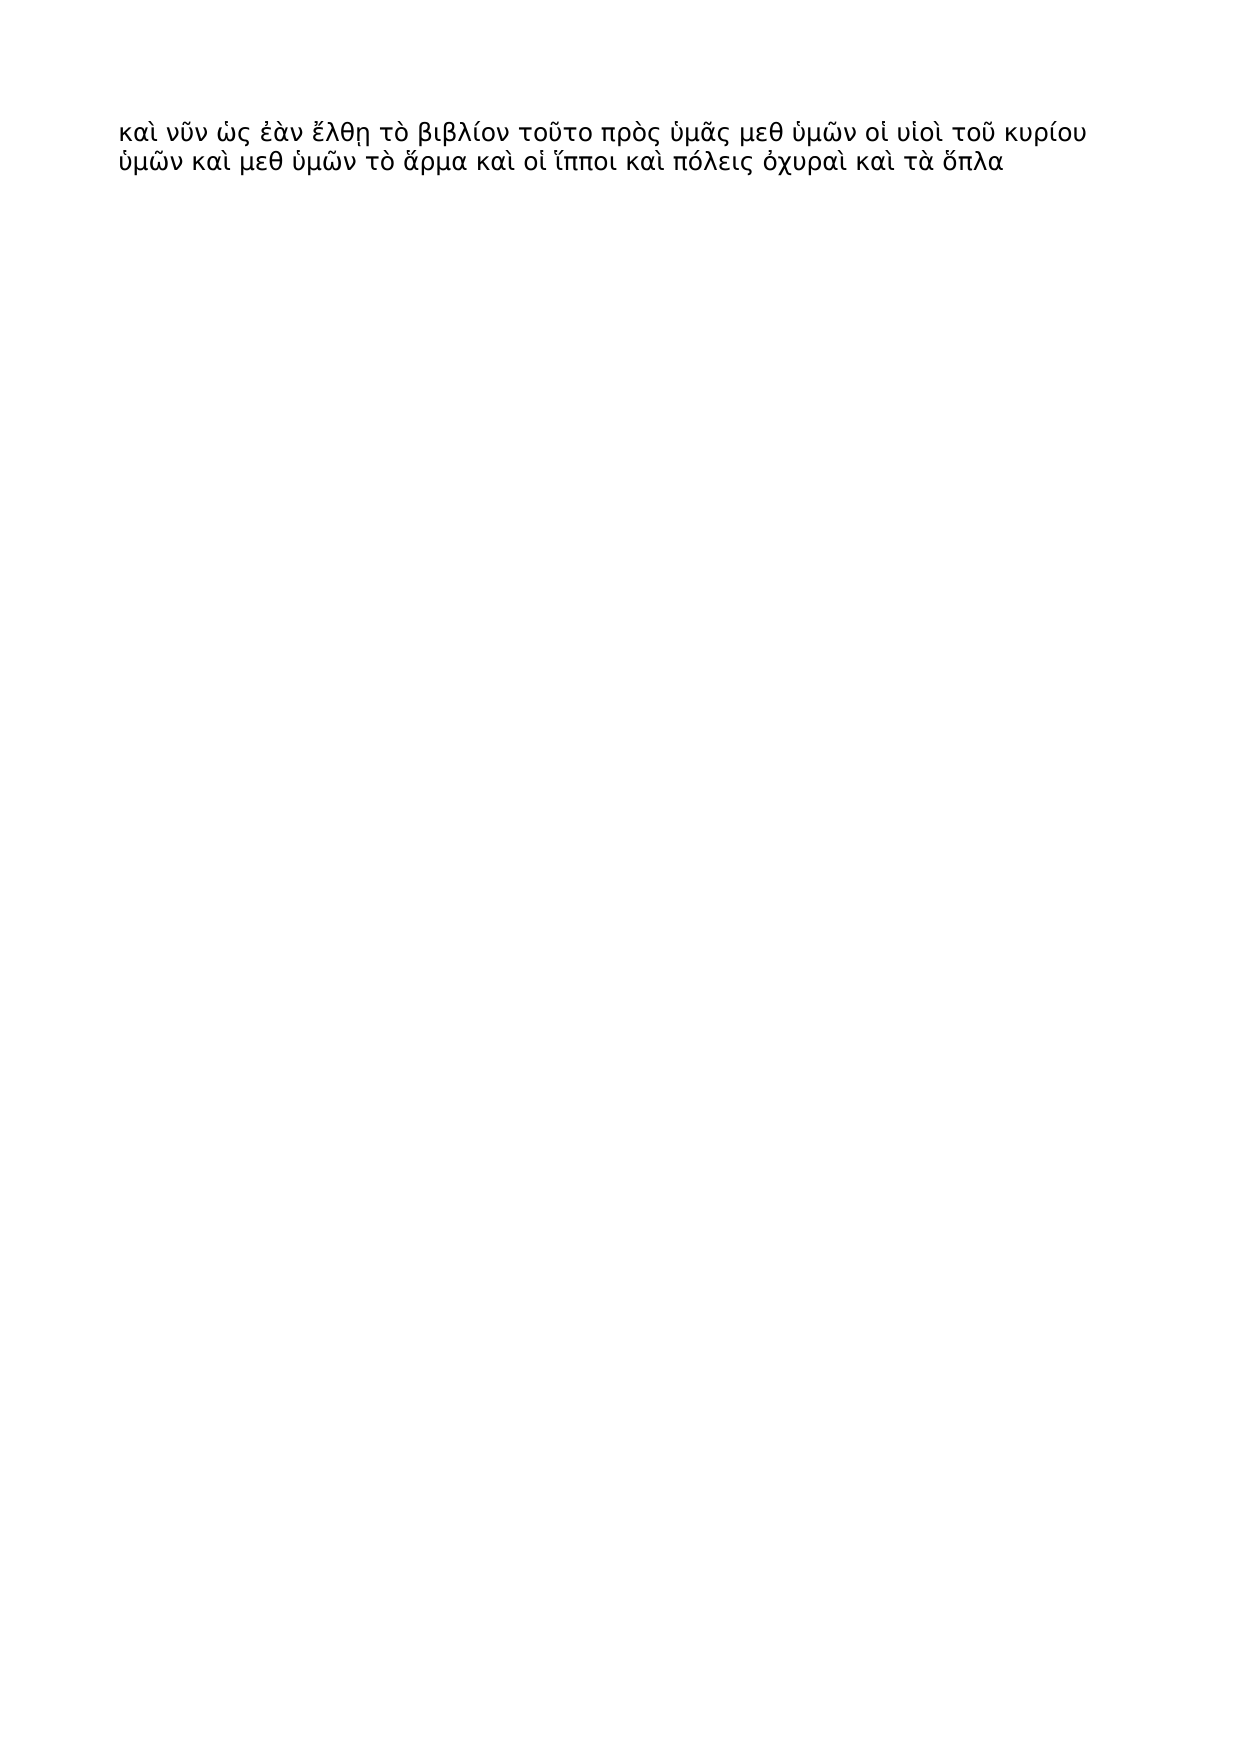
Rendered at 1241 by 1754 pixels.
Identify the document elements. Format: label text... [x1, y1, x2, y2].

text καὶ νῦν ὡς ἐὰν ἔλθῃ τὸ βιβλίον τοῦτο πρὸς ὑμᾶς μεθ ὑμῶν οἱ υἱοὶ τοῦ κυρίου ὑμῶν καὶ μεθ ὑμῶν τὸ ἅρμα καὶ οἱ ἵπποι καὶ πόλεις ὀχυραὶ καὶ τὰ ὅπλα [118, 118, 1122, 176]
